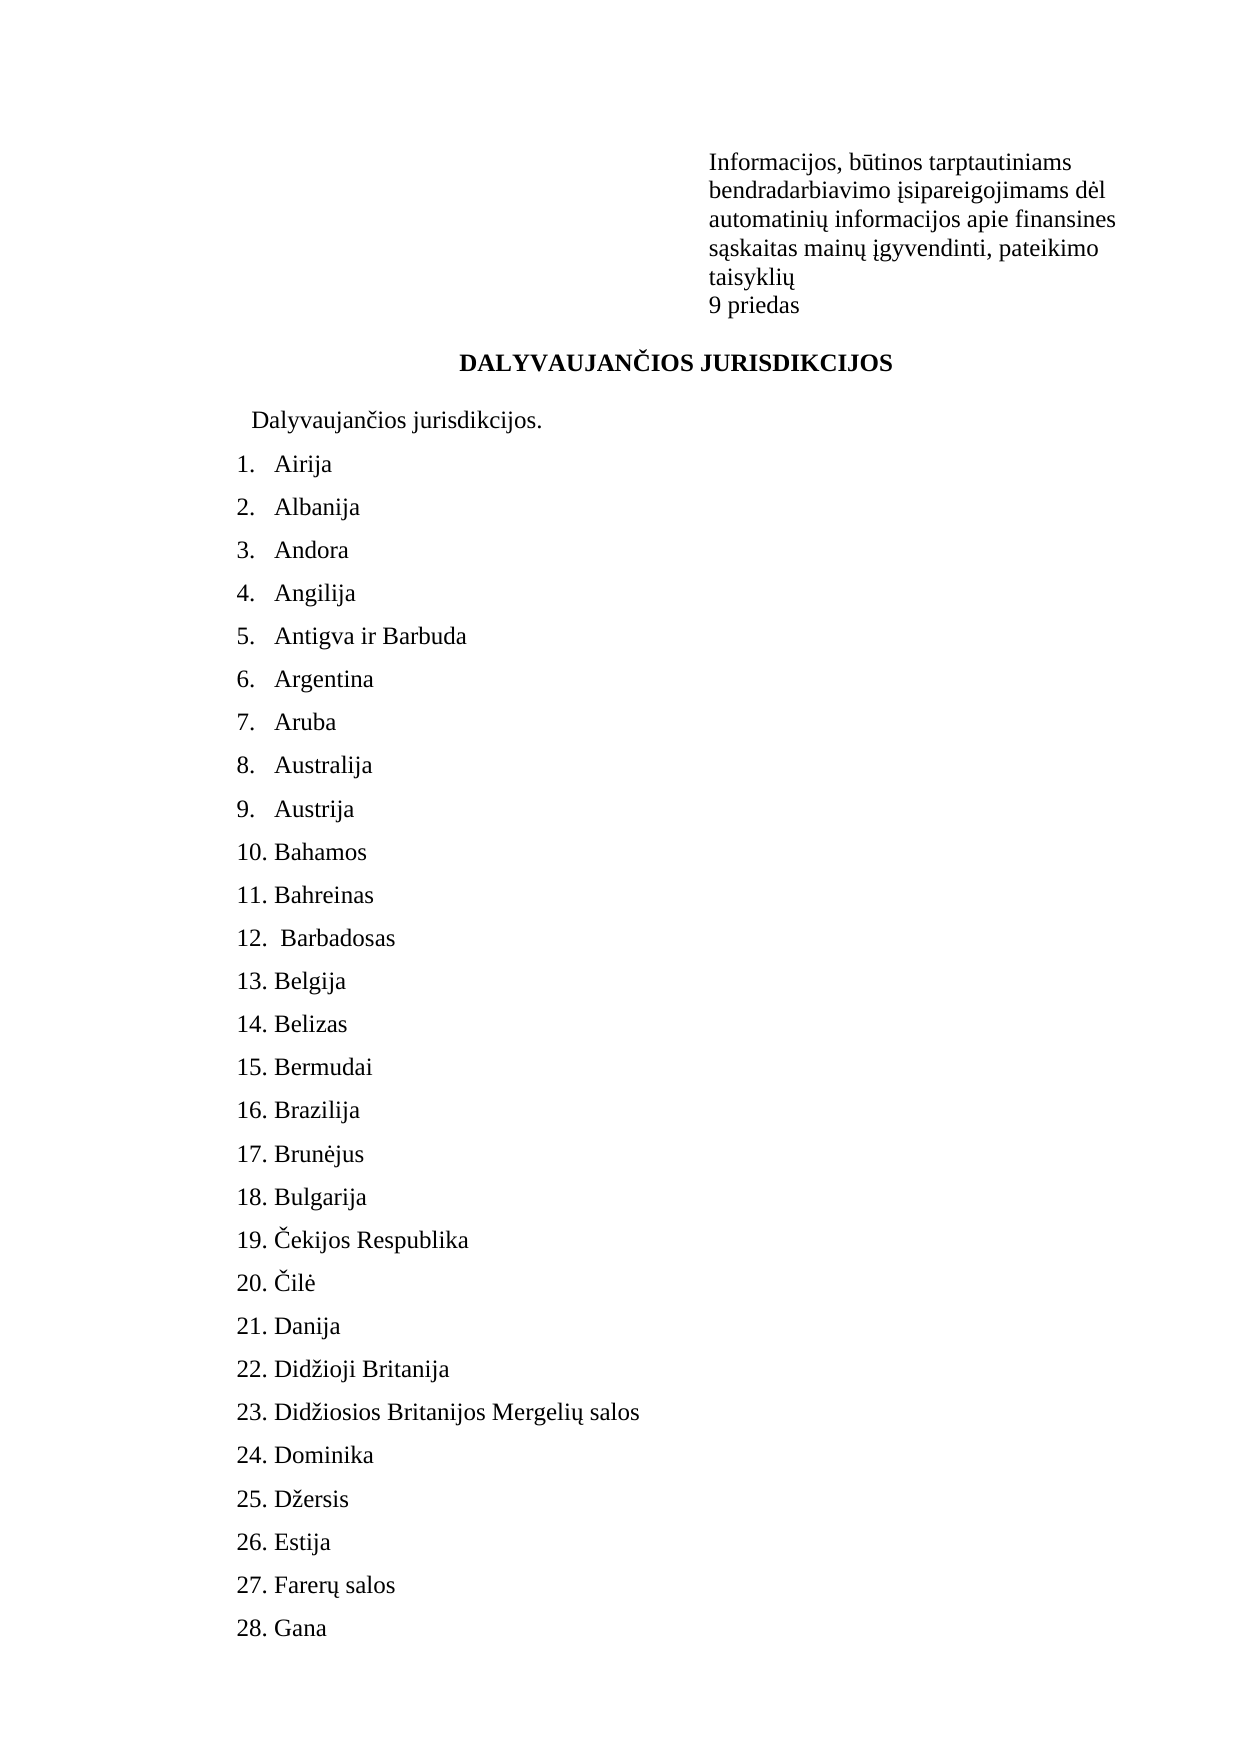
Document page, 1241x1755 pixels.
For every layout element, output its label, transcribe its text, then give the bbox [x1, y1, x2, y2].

text 6. Argentina [236, 664, 1181, 693]
text 14. Belizas [236, 1009, 1181, 1038]
text 13. Belgija [236, 966, 1181, 995]
text 21. Danija [236, 1311, 1181, 1340]
text taisyklių [709, 262, 1181, 291]
text 17. Brunėjus [236, 1139, 1181, 1167]
text 2. Albanija [236, 492, 1181, 521]
text 1. Airija [236, 449, 1181, 477]
text 10. Bahamos [236, 837, 1181, 866]
text 5. Antigva ir Barbuda [236, 621, 1181, 650]
text 24. Dominika [236, 1441, 1181, 1469]
text Informacijos, būtinos tarptautiniams [709, 147, 1181, 176]
text 28. Gana [236, 1613, 1181, 1642]
text 7. Aruba [236, 707, 1181, 736]
text 26. Estija [236, 1527, 1181, 1556]
text 9. Austrija [236, 794, 1181, 822]
text 20. Čilė [236, 1268, 1181, 1297]
text 25. Džersis [236, 1484, 1181, 1512]
text bendradarbiavimo įsipareigojimams dėl [709, 176, 1181, 204]
text dalyvaujančios jurisdikcijos [177, 348, 1181, 377]
text 12. Barbadosas [236, 923, 1181, 952]
text 23. Didžiosios Britanijos Mergelių salos [236, 1397, 1181, 1426]
text 4. Angilija [236, 578, 1181, 607]
text 19. Čekijos Respublika [236, 1225, 1181, 1254]
text 11. Bahreinas [236, 880, 1181, 909]
text 9 priedas [709, 291, 1181, 319]
text 22. Didžioji Britanija [236, 1354, 1181, 1383]
text sąskaitas mainų įgyvendinti, pateikimo [709, 233, 1181, 262]
text 8. Australija [236, 751, 1181, 779]
text 18. Bulgarija [236, 1182, 1181, 1211]
text automatinių informacijos apie finansines [709, 204, 1181, 233]
text 27. Farerų salos [236, 1570, 1181, 1599]
text 16. Brazilija [236, 1096, 1181, 1124]
text 15. Bermudai [236, 1052, 1181, 1081]
text Dalyvaujančios jurisdikcijos. [177, 406, 1181, 434]
text 3. Andora [236, 535, 1181, 564]
